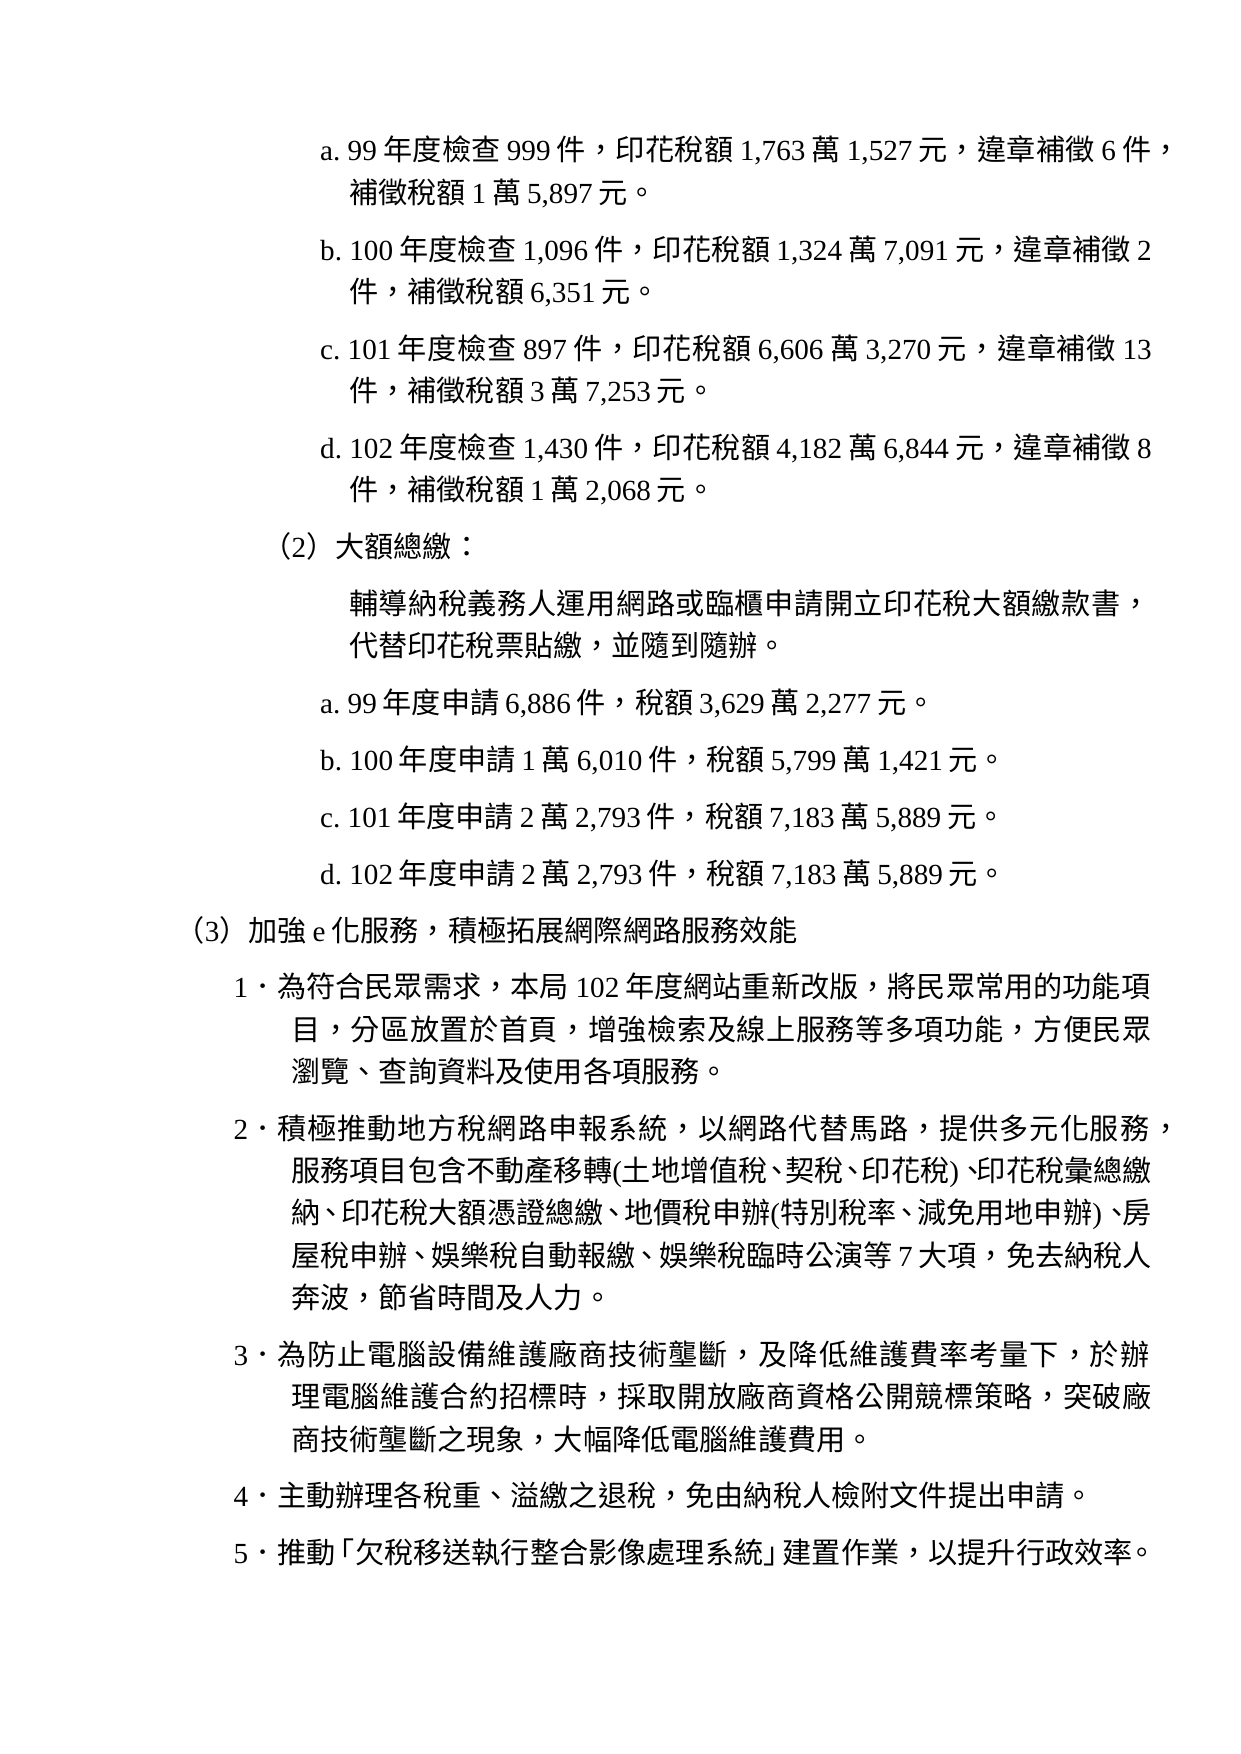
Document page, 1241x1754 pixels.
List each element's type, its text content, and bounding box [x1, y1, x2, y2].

list 為防止電腦設備維護廠商技術壟斷，及降低維護費率考量下，於辦理電腦維護合約招標時，採取開放廠商資格公開競標策略，突破廠商技術壟斷之現象，大幅降低電腦維護費用。 [233, 1332, 1152, 1458]
list 推動「欠稅移送執行整合影像處理系統」建置作業，以提升行政效率。 [233, 1530, 1152, 1572]
list 主動辦理各稅重、溢繳之退稅，免由納稅人檢附文件提出申請。 [233, 1473, 1152, 1515]
list 大額總繳： [262, 524, 1152, 566]
list 101年度檢查897件，印花稅額6,606萬3,270元，違章補徵13件，補徵稅額3萬7,253元。 [320, 325, 1152, 410]
list 101年度申請2萬2,793件，稅額7,183萬5,889元。 [320, 793, 1152, 836]
list 100年度檢查1,096件，印花稅額1,324萬7,091元，違章補徵2件，補徵稅額6,351元。 [320, 226, 1152, 311]
list 99年度申請6,886件，稅額3,629萬2,277元。 [320, 680, 1152, 722]
list 102年度檢查1,430件，印花稅額4,182萬6,844元，違章補徵8件，補徵稅額1萬2,068元。 [320, 424, 1152, 509]
text 輔導納稅義務人運用網路或臨櫃申請開立印花稅大額繳款書，代替印花稅票貼繳，並隨到隨辦。 [349, 581, 1152, 665]
list 加強e化服務，積極拓展網際網路服務效能 [175, 907, 1152, 949]
list 為符合民眾需求，本局102年度網站重新改版，將民眾常用的功能項目，分區放置於首頁，增強檢索及線上服務等多項功能，方便民眾瀏覽、查詢資料及使用各項服務。 [233, 964, 1152, 1091]
list 積極推動地方稅網路申報系統，以網路代替馬路，提供多元化服務，服務項目包含不動產移轉(土地增值稅、契稅、印花稅)、印花稅彙總繳納、印花稅大額憑證總繳、地價稅申辦(特別稅率、減免用地申辦)、房屋稅申辦、娛樂稅自動報繳、娛樂稅臨時公演等7大項，免去納稅人奔波，節省時間及人力。 [233, 1106, 1152, 1317]
list 99年度檢查999件，印花稅額1,763萬1,527元，違章補徵6件，補徵稅額1萬5,897元。 [320, 127, 1152, 212]
list 100年度申請1萬6,010件，稅額5,799萬1,421元。 [320, 737, 1152, 779]
list 102年度申請2萬2,793件，稅額7,183萬5,889元。 [320, 850, 1152, 893]
